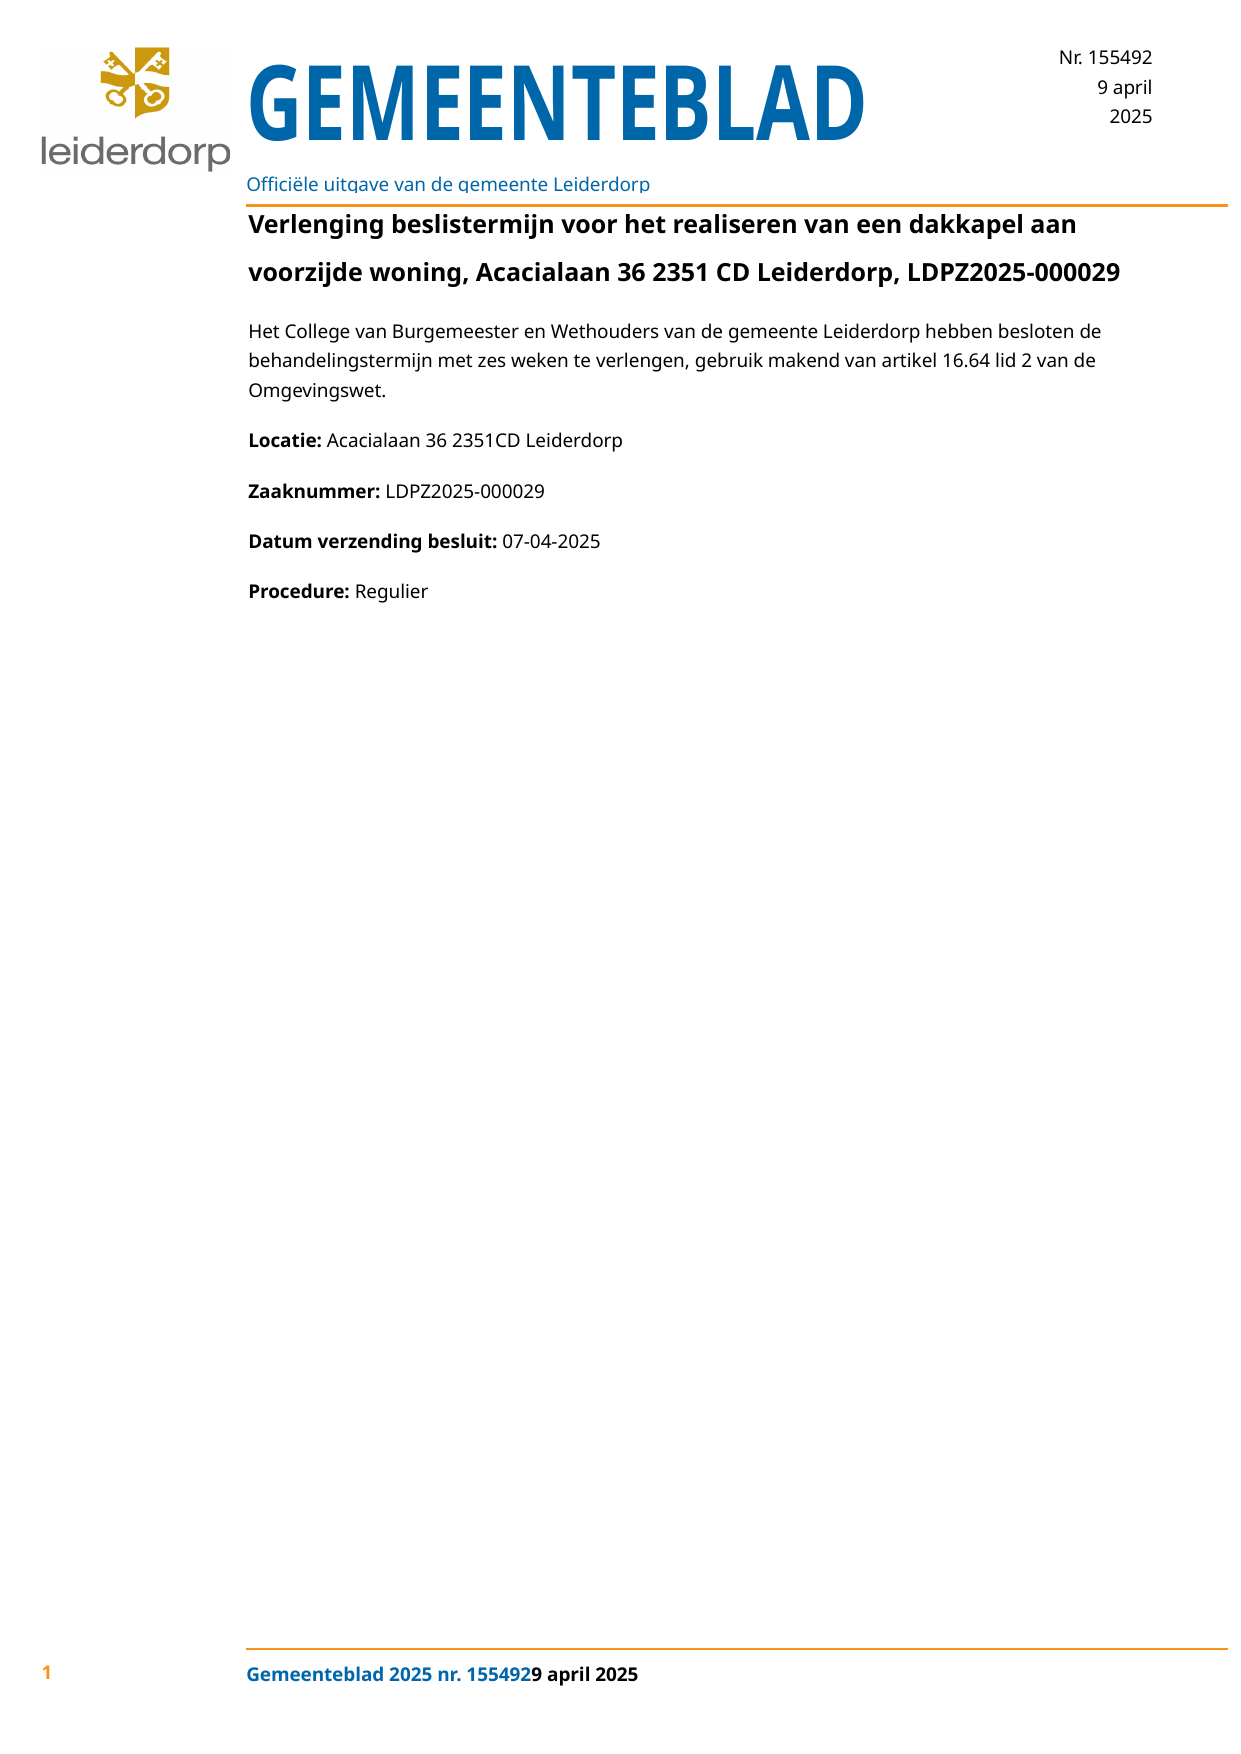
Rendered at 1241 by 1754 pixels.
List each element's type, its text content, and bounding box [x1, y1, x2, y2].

text Datum verzending besluit: 07-04-2025 [248, 528, 1152, 554]
text Zaaknummer: LDPZ2025-000029 [248, 478, 1152, 504]
picture [41, 47, 231, 172]
text Verlenging beslistermijn voor het realiseren van een dakkapel aan voorzijde woning, Acacialaan 36 2351 CD Leiderdorp, LDPZ2025-000029 [248, 207, 1152, 288]
text Locatie: Acacialaan 36 2351CD Leiderdorp [248, 427, 1152, 453]
text Het College van Burgemeester en Wethouders van de gemeente Leiderdorp hebben besloten de behandelingstermijn met zes weken te verlengen, gebruik makend van artikel 16.64 lid 2 van de Omgevingswet. [248, 318, 1152, 403]
text Procedure: Regulier [248, 579, 1152, 604]
